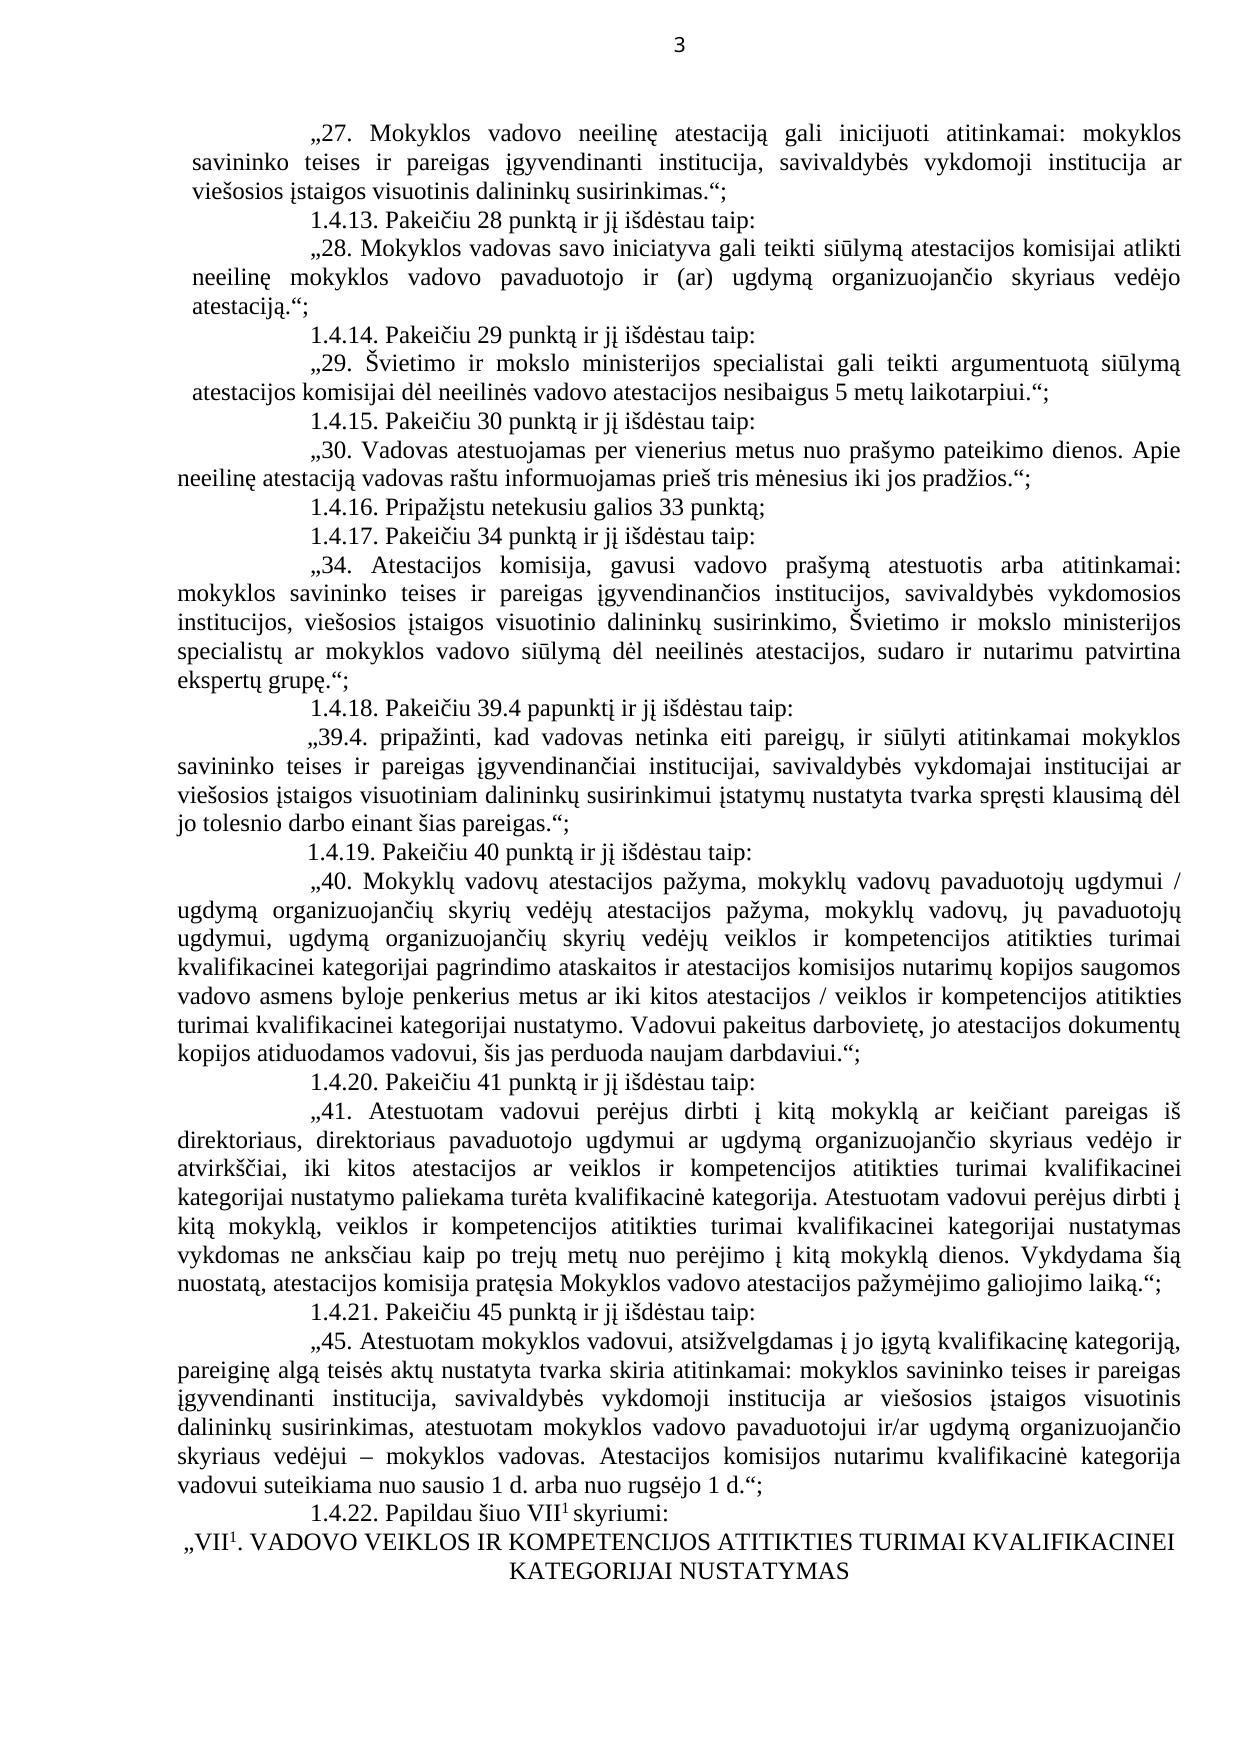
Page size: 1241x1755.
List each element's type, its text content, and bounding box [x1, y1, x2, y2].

text „28. Mokyklos vadovas savo iniciatyva gali teikti siūlymą atestacijos komisijai atlikti neeilinę mokyklos vadovo pavaduotojo ir (ar) ugdymą organizuojančio skyriaus vedėjo atestaciją.“; [192, 233, 1182, 320]
text 1.4.15. Pakeičiu 30 punktą ir jį išdėstau taip: [192, 406, 1182, 435]
text 1.4.21. Pakeičiu 45 punktą ir jį išdėstau taip: [177, 1297, 1182, 1326]
text 1.4.22. Papildau šiuo VII1 skyriumi: [177, 1498, 1182, 1527]
text 1.4.20. Pakeičiu 41 punktą ir jį išdėstau taip: [177, 1067, 1182, 1096]
text „39.4. pripažinti, kad vadovas netinka eiti pareigų, ir siūlyti atitinkamai mokyklos savininko teises ir pareigas įgyvendinančiai institucijai, savivaldybės vykdomajai institucijai ar viešosios įstaigos visuotiniam dalininkų susirinkimui įstatymų nustatyta tvarka spręsti klausimą dėl jo tolesnio darbo einant šias pareigas.“; [177, 722, 1182, 837]
text „VII1. VADOVO VEIKLOS IR KOMPETENCIJOS ATITIKTIES TURIMAI KVALIFIKACINEI KATEGORIJAI NUSTATYMAS [177, 1527, 1182, 1585]
text 1.4.19. Pakeičiu 40 punktą ir jį išdėstau taip: [177, 837, 1182, 866]
text 1.4.14. Pakeičiu 29 punktą ir jį išdėstau taip: [192, 320, 1182, 348]
text 1.4.13. Pakeičiu 28 punktą ir jį išdėstau taip: [192, 205, 1182, 233]
text „34. Atestacijos komisija, gavusi vadovo prašymą atestuotis arba atitinkamai: mokyklos savininko teises ir pareigas įgyvendinančios institucijos, savivaldybės vykdomosios institucijos, viešosios įstaigos visuotinio dalininkų susirinkimo, Švietimo ir mokslo ministerijos specialistų ar mokyklos vadovo siūlymą dėl neeilinės atestacijos, sudaro ir nutarimu patvirtina ekspertų grupę.“; [177, 550, 1182, 693]
text „41. Atestuotam vadovui perėjus dirbti į kitą mokyklą ar keičiant pareigas iš direktoriaus, direktoriaus pavaduotojo ugdymui ar ugdymą organizuojančio skyriaus vedėjo ir atvirkščiai, iki kitos atestacijos ar veiklos ir kompetencijos atitikties turimai kvalifikacinei kategorijai nustatymo paliekama turėta kvalifikacinė kategorija. Atestuotam vadovui perėjus dirbti į kitą mokyklą, veiklos ir kompetencijos atitikties turimai kvalifikacinei kategorijai nustatymas vykdomas ne anksčiau kaip po trejų metų nuo perėjimo į kitą mokyklą dienos. Vykdydama šią nuostatą, atestacijos komisija pratęsia Mokyklos vadovo atestacijos pažymėjimo galiojimo laiką.“; [177, 1096, 1182, 1297]
text 1.4.18. Pakeičiu 39.4 papunktį ir jį išdėstau taip: [177, 693, 1182, 722]
text „29. Švietimo ir mokslo ministerijos specialistai gali teikti argumentuotą siūlymą atestacijos komisijai dėl neeilinės vadovo atestacijos nesibaigus 5 metų laikotarpiui.“; [192, 348, 1182, 406]
text „30. Vadovas atestuojamas per vienerius metus nuo prašymo pateikimo dienos. Apie neeilinę atestaciją vadovas raštu informuojamas prieš tris mėnesius iki jos pradžios.“; [177, 435, 1182, 492]
text „45. Atestuotam mokyklos vadovui, atsižvelgdamas į jo įgytą kvalifikacinę kategoriją, pareiginę algą teisės aktų nustatyta tvarka skiria atitinkamai: mokyklos savininko teises ir pareigas įgyvendinanti institucija, savivaldybės vykdomoji institucija ar viešosios įstaigos visuotinis dalininkų susirinkimas, atestuotam mokyklos vadovo pavaduotojui ir/ar ugdymą organizuojančio skyriaus vedėjui – mokyklos vadovas. Atestacijos komisijos nutarimu kvalifikacinė kategorija vadovui suteikiama nuo sausio 1 d. arba nuo rugsėjo 1 d.“; [177, 1326, 1182, 1498]
text „40. Mokyklų vadovų atestacijos pažyma, mokyklų vadovų pavaduotojų ugdymui / ugdymą organizuojančių skyrių vedėjų atestacijos pažyma, mokyklų vadovų, jų pavaduotojų ugdymui, ugdymą organizuojančių skyrių vedėjų veiklos ir kompetencijos atitikties turimai kvalifikacinei kategorijai pagrindimo ataskaitos ir atestacijos komisijos nutarimų kopijos saugomos vadovo asmens byloje penkerius metus ar iki kitos atestacijos / veiklos ir kompetencijos atitikties turimai kvalifikacinei kategorijai nustatymo. Vadovui pakeitus darbovietę, jo atestacijos dokumentų kopijos atiduodamos vadovui, šis jas perduoda naujam darbdaviui.“; [177, 866, 1182, 1067]
text „27. Mokyklos vadovo neeilinę atestaciją gali inicijuoti atitinkamai: mokyklos savininko teises ir pareigas įgyvendinanti institucija, savivaldybės vykdomoji institucija ar viešosios įstaigos visuotinis dalininkų susirinkimas.“; [192, 118, 1182, 205]
text 1.4.16. Pripažįstu netekusiu galios 33 punktą; [177, 492, 1182, 521]
text 1.4.17. Pakeičiu 34 punktą ir jį išdėstau taip: [192, 521, 1182, 550]
